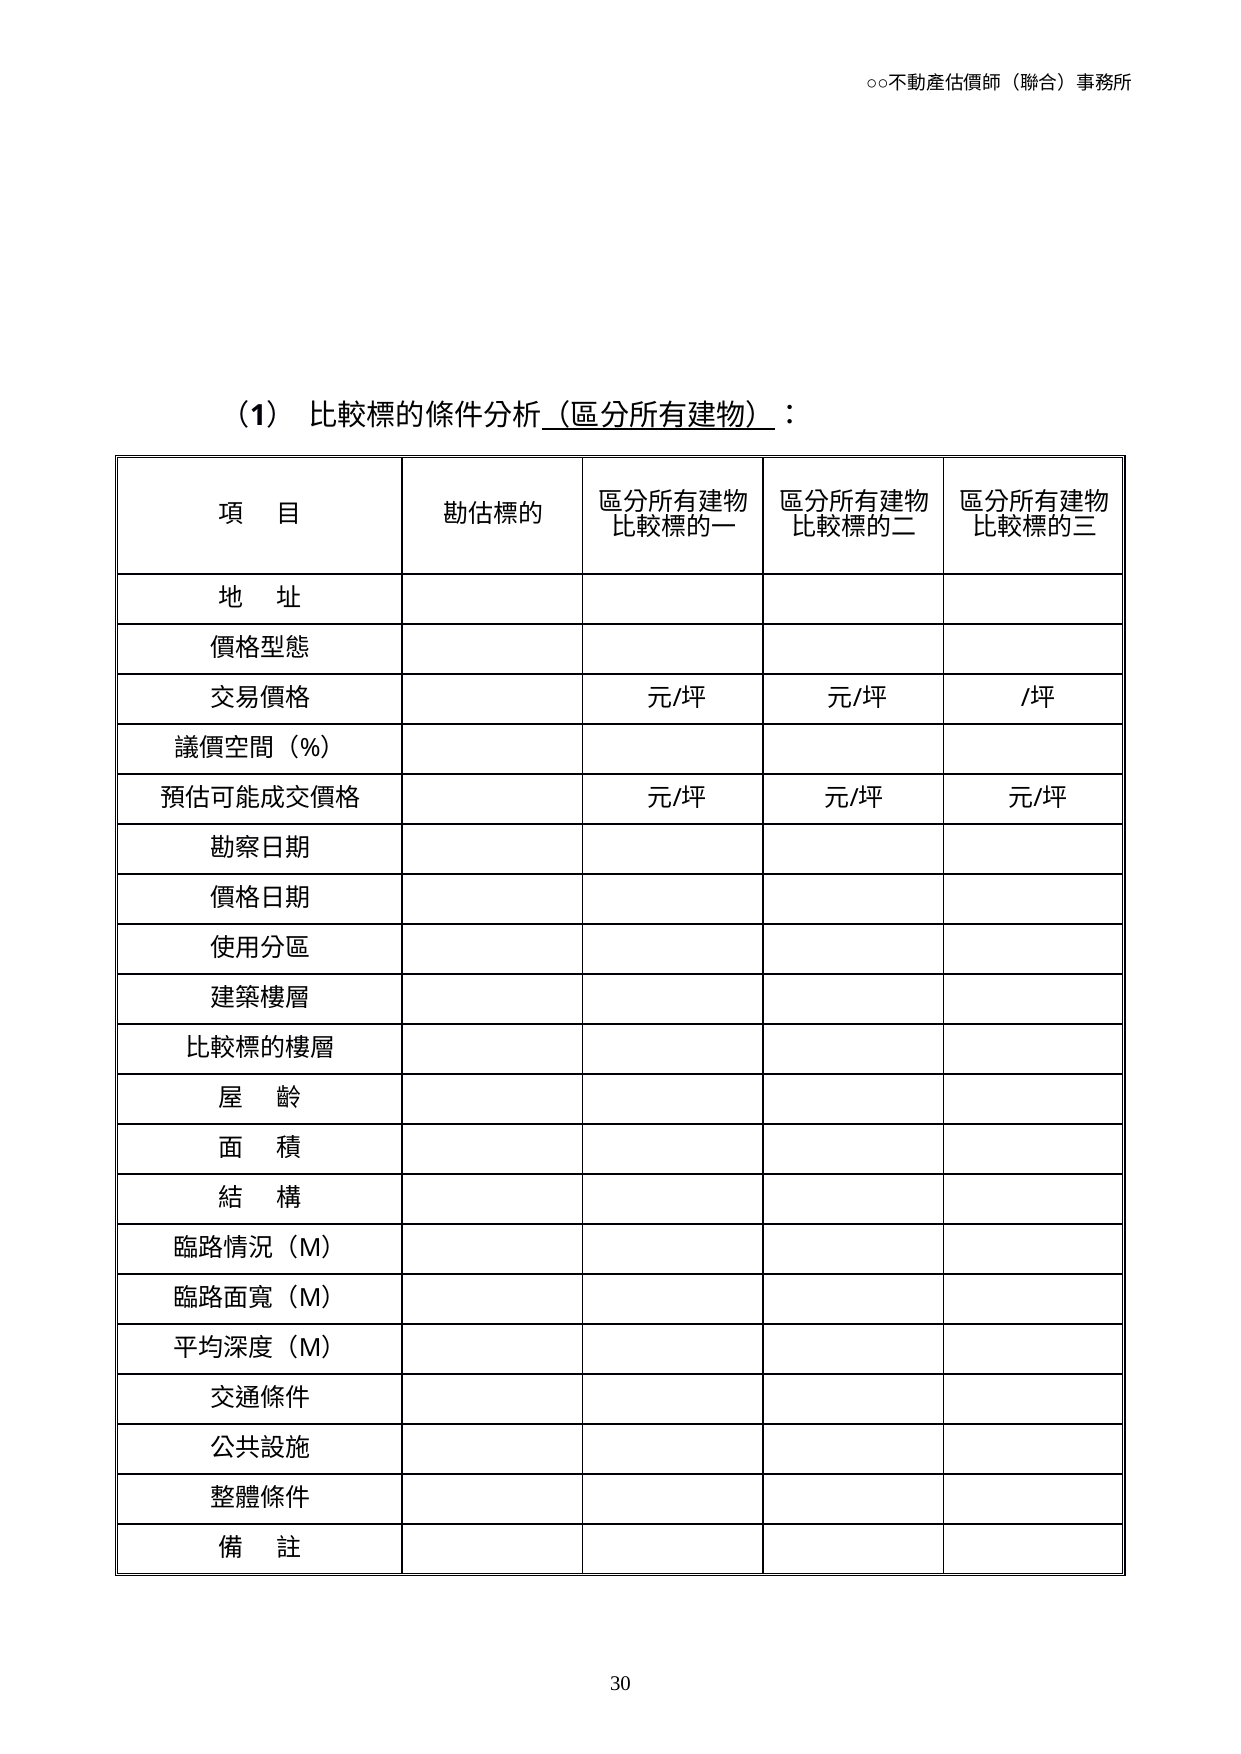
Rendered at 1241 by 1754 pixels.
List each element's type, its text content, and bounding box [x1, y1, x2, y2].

table_cell [583, 1225, 762, 1273]
table_cell [944, 1325, 1122, 1373]
table_cell 地址 [118, 575, 401, 623]
table_cell [583, 825, 762, 873]
table_cell [944, 1125, 1122, 1173]
table_cell 備註 [118, 1525, 401, 1573]
table_cell [403, 975, 582, 1023]
table_cell [583, 1175, 762, 1223]
table_cell [944, 1025, 1122, 1073]
table_cell [944, 825, 1122, 873]
table_cell [944, 575, 1122, 623]
table_cell 勘察日期 [118, 825, 401, 873]
table_cell [583, 625, 762, 673]
list 比較標的條件分析（區分所有建物）： [220, 391, 1132, 434]
table_cell [944, 1475, 1122, 1523]
table_cell [764, 975, 943, 1023]
table_cell [764, 1075, 943, 1123]
table_cell [764, 575, 943, 623]
table_cell [403, 1325, 582, 1373]
table_cell [944, 1525, 1122, 1573]
table_cell [944, 725, 1122, 773]
table_cell 整體條件 [118, 1475, 401, 1523]
table_cell [944, 925, 1122, 973]
table_cell [764, 1525, 943, 1573]
table_cell [944, 1075, 1122, 1123]
table_cell 價格日期 [118, 875, 401, 923]
table_cell [403, 625, 582, 673]
table_cell [403, 925, 582, 973]
table_cell [944, 1275, 1122, 1323]
table_cell 公共設施 [118, 1425, 401, 1473]
table_cell 比較標的樓層 [118, 1025, 401, 1073]
table_cell 建築樓層 [118, 975, 401, 1023]
table_cell 元/坪 [583, 775, 762, 823]
table_cell [764, 825, 943, 873]
table_cell [583, 1075, 762, 1123]
table_cell [944, 1225, 1122, 1273]
table_cell [944, 625, 1122, 673]
table_cell [403, 575, 582, 623]
table_cell [403, 775, 582, 823]
table_cell 元/坪 [583, 675, 762, 723]
table_cell 平均深度（M） [118, 1325, 401, 1373]
table_header 區分所有建物 比較標的一 [583, 458, 762, 573]
table_cell [403, 725, 582, 773]
table_cell [764, 1375, 943, 1423]
table_cell /坪 [944, 675, 1122, 723]
table_cell 結構 [118, 1175, 401, 1223]
table_cell [764, 875, 943, 923]
table_cell [764, 1125, 943, 1173]
table_cell [403, 1275, 582, 1323]
table_cell [583, 1475, 762, 1523]
table_cell [764, 625, 943, 673]
table_cell [944, 1375, 1122, 1423]
table_cell [403, 1525, 582, 1573]
table_cell [583, 725, 762, 773]
table_cell [583, 1375, 762, 1423]
table_cell [764, 1325, 943, 1373]
table_cell [764, 725, 943, 773]
table_cell [944, 875, 1122, 923]
table_cell 屋齡 [118, 1075, 401, 1123]
table_cell 元/坪 [944, 775, 1122, 823]
table_header 項目 [118, 458, 401, 573]
table_cell [764, 1275, 943, 1323]
table_cell [764, 925, 943, 973]
table_cell [583, 1325, 762, 1373]
table_cell [403, 1125, 582, 1173]
table_cell [944, 1175, 1122, 1223]
table_cell [764, 1225, 943, 1273]
table_cell 面積 [118, 1125, 401, 1173]
table_cell [403, 1025, 582, 1073]
table_cell [583, 1025, 762, 1073]
table_cell 議價空間（%） [118, 725, 401, 773]
table_cell [583, 875, 762, 923]
table_cell [583, 1275, 762, 1323]
table_cell [403, 1075, 582, 1123]
table_cell [944, 1425, 1122, 1473]
table_cell 臨路面寬（M） [118, 1275, 401, 1323]
table_cell 使用分區 [118, 925, 401, 973]
table_cell 交易價格 [118, 675, 401, 723]
table_cell [403, 1475, 582, 1523]
table_cell [403, 675, 582, 723]
table_cell [583, 575, 762, 623]
table_cell [583, 925, 762, 973]
table_cell [403, 1175, 582, 1223]
table_cell [583, 1425, 762, 1473]
table_cell [764, 1475, 943, 1523]
table_cell [583, 975, 762, 1023]
table_cell [764, 1175, 943, 1223]
table_cell [944, 975, 1122, 1023]
table_cell [403, 825, 582, 873]
table_cell 元/坪 [764, 775, 943, 823]
table_cell [583, 1525, 762, 1573]
table_header 區分所有建物 比較標的三 [944, 458, 1122, 573]
table_cell [764, 1425, 943, 1473]
table_cell [403, 1425, 582, 1473]
table_cell [764, 1025, 943, 1073]
table_cell [583, 1125, 762, 1173]
table_header 區分所有建物 比較標的二 [764, 458, 943, 573]
table_cell 臨路情況（M） [118, 1225, 401, 1273]
table_cell 元/坪 [764, 675, 943, 723]
table_cell [403, 875, 582, 923]
table_cell 價格型態 [118, 625, 401, 673]
table_cell [403, 1375, 582, 1423]
table_cell 交通條件 [118, 1375, 401, 1423]
table_cell [403, 1225, 582, 1273]
table_header 勘估標的 [403, 458, 582, 573]
table_cell 預估可能成交價格 [118, 775, 401, 823]
